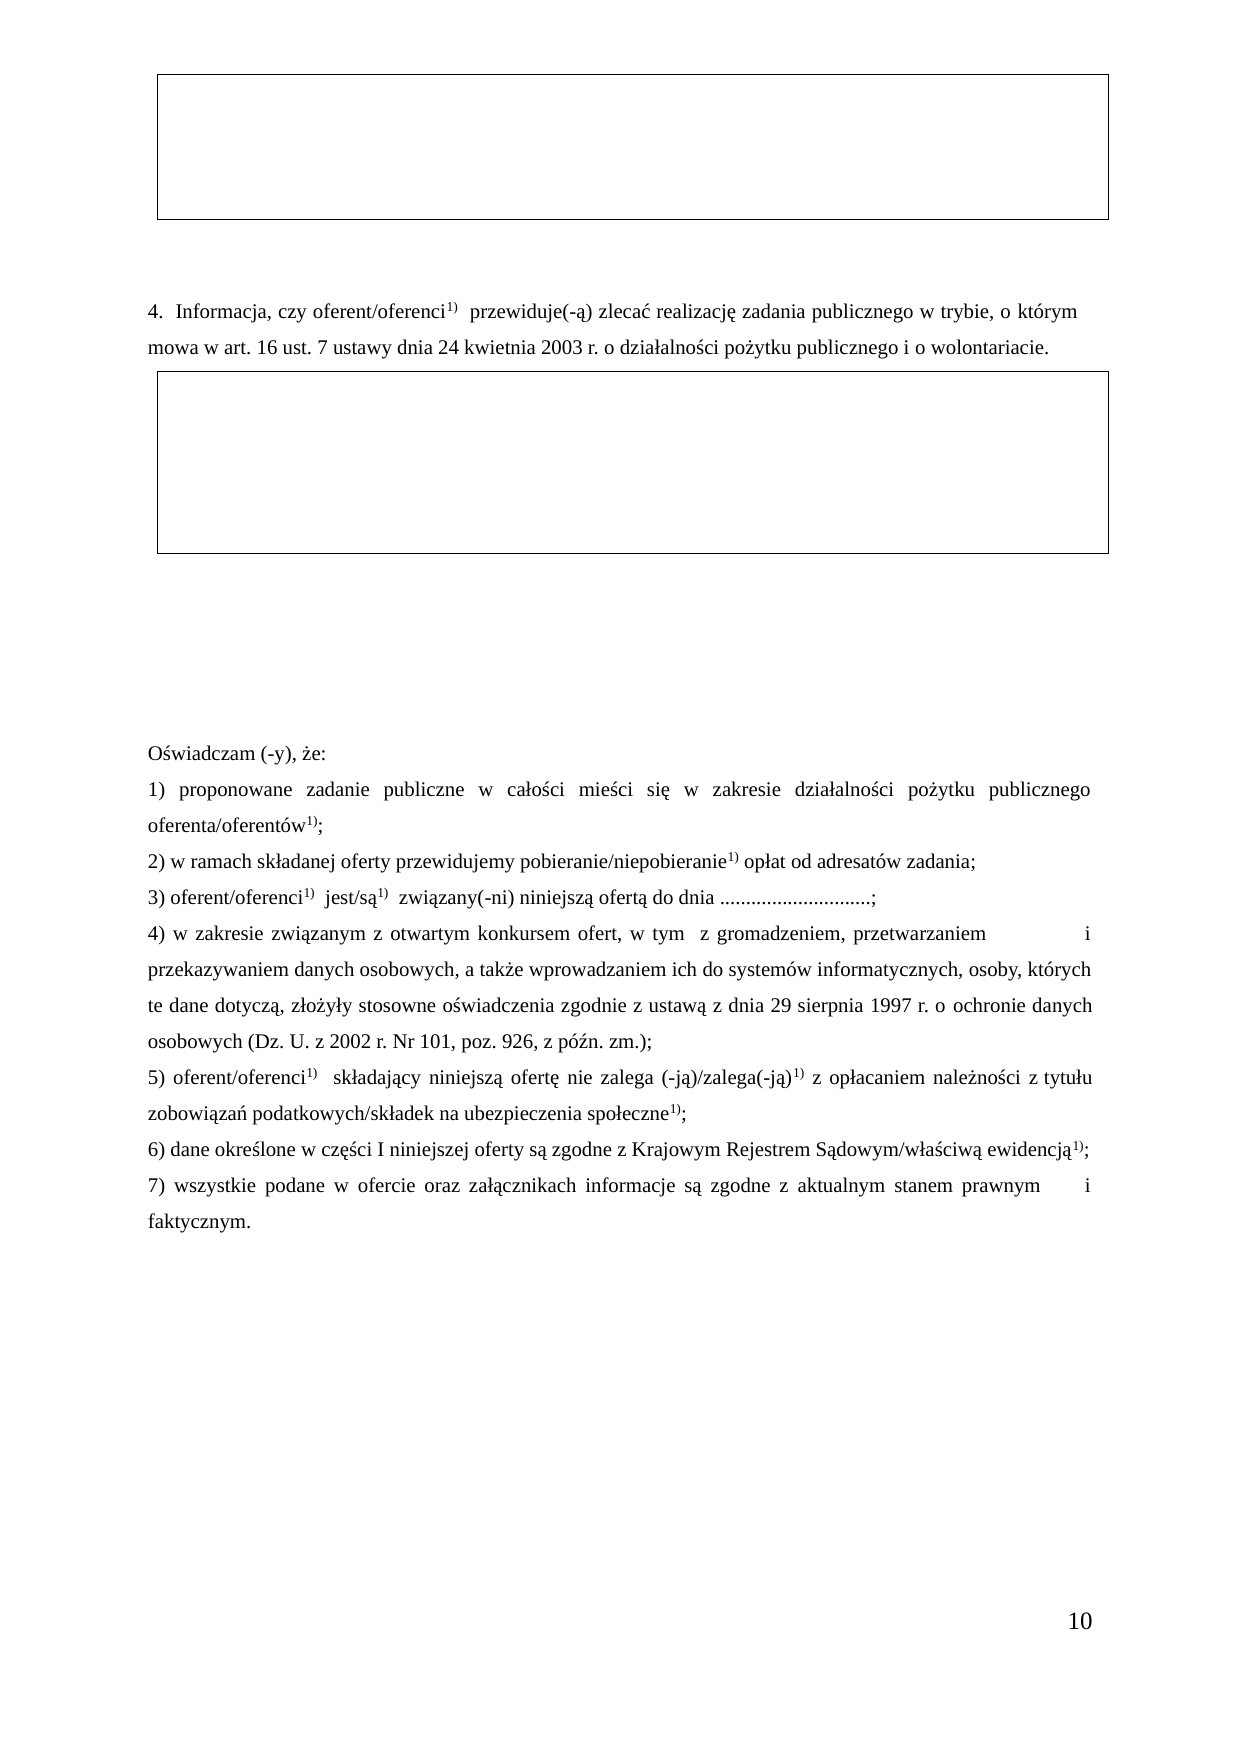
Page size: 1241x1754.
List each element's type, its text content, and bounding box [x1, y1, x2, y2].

text Oświadczam (-y), że: [148, 741, 1092, 765]
table_header [158, 75, 1108, 219]
text 4) w zakresie związanym z otwartym konkursem ofert, w tym z gromadzeniem, przetwarzaniem i przekazywaniem danych osobowych, a także wprowadzaniem ich do systemów informatycznych, osoby, których te dane dotyczą, złożyły stosowne oświadczenia zgodnie z ustawą z dnia 29 sierpnia 1997 r. o ochronie danych osobowych (Dz. U. z 2002 r. Nr 101, poz. 926, z późn. zm.); [148, 921, 1092, 1053]
text 5) oferent/oferenci1) składający niniejszą ofertę nie zalega (-ją)/zalega(-ją)1) z opłacaniem należności z tytułu zobowiązań podatkowych/składek na ubezpieczenia społeczne1); [148, 1065, 1092, 1125]
text 6) dane określone w części I niniejszej oferty są zgodne z Krajowym Rejestrem Sądowym/właściwą ewidencją1); [148, 1137, 1092, 1161]
text 7) wszystkie podane w ofercie oraz załącznikach informacje są zgodne z aktualnym stanem prawnym i faktycznym. [148, 1173, 1092, 1233]
table_header [158, 372, 1108, 552]
text 2) w ramach składanej oferty przewidujemy pobieranie/niepobieranie1) opłat od adresatów zadania; [148, 849, 1092, 873]
text 3) oferent/oferenci1) jest/są1) związany(-ni) niniejszą ofertą do dnia .............................; [148, 885, 1092, 909]
text 1) proponowane zadanie publiczne w całości mieści się w zakresie działalności pożytku publicznego oferenta/oferentów1); [148, 777, 1092, 837]
text 4. Informacja, czy oferent/oferenci1) przewiduje(-ą) zlecać realizację zadania publicznego w trybie, o którym mowa w art. 16 ust. 7 ustawy dnia 24 kwietnia 2003 r. o działalności pożytku publicznego i o wolontariacie. [148, 299, 1077, 359]
